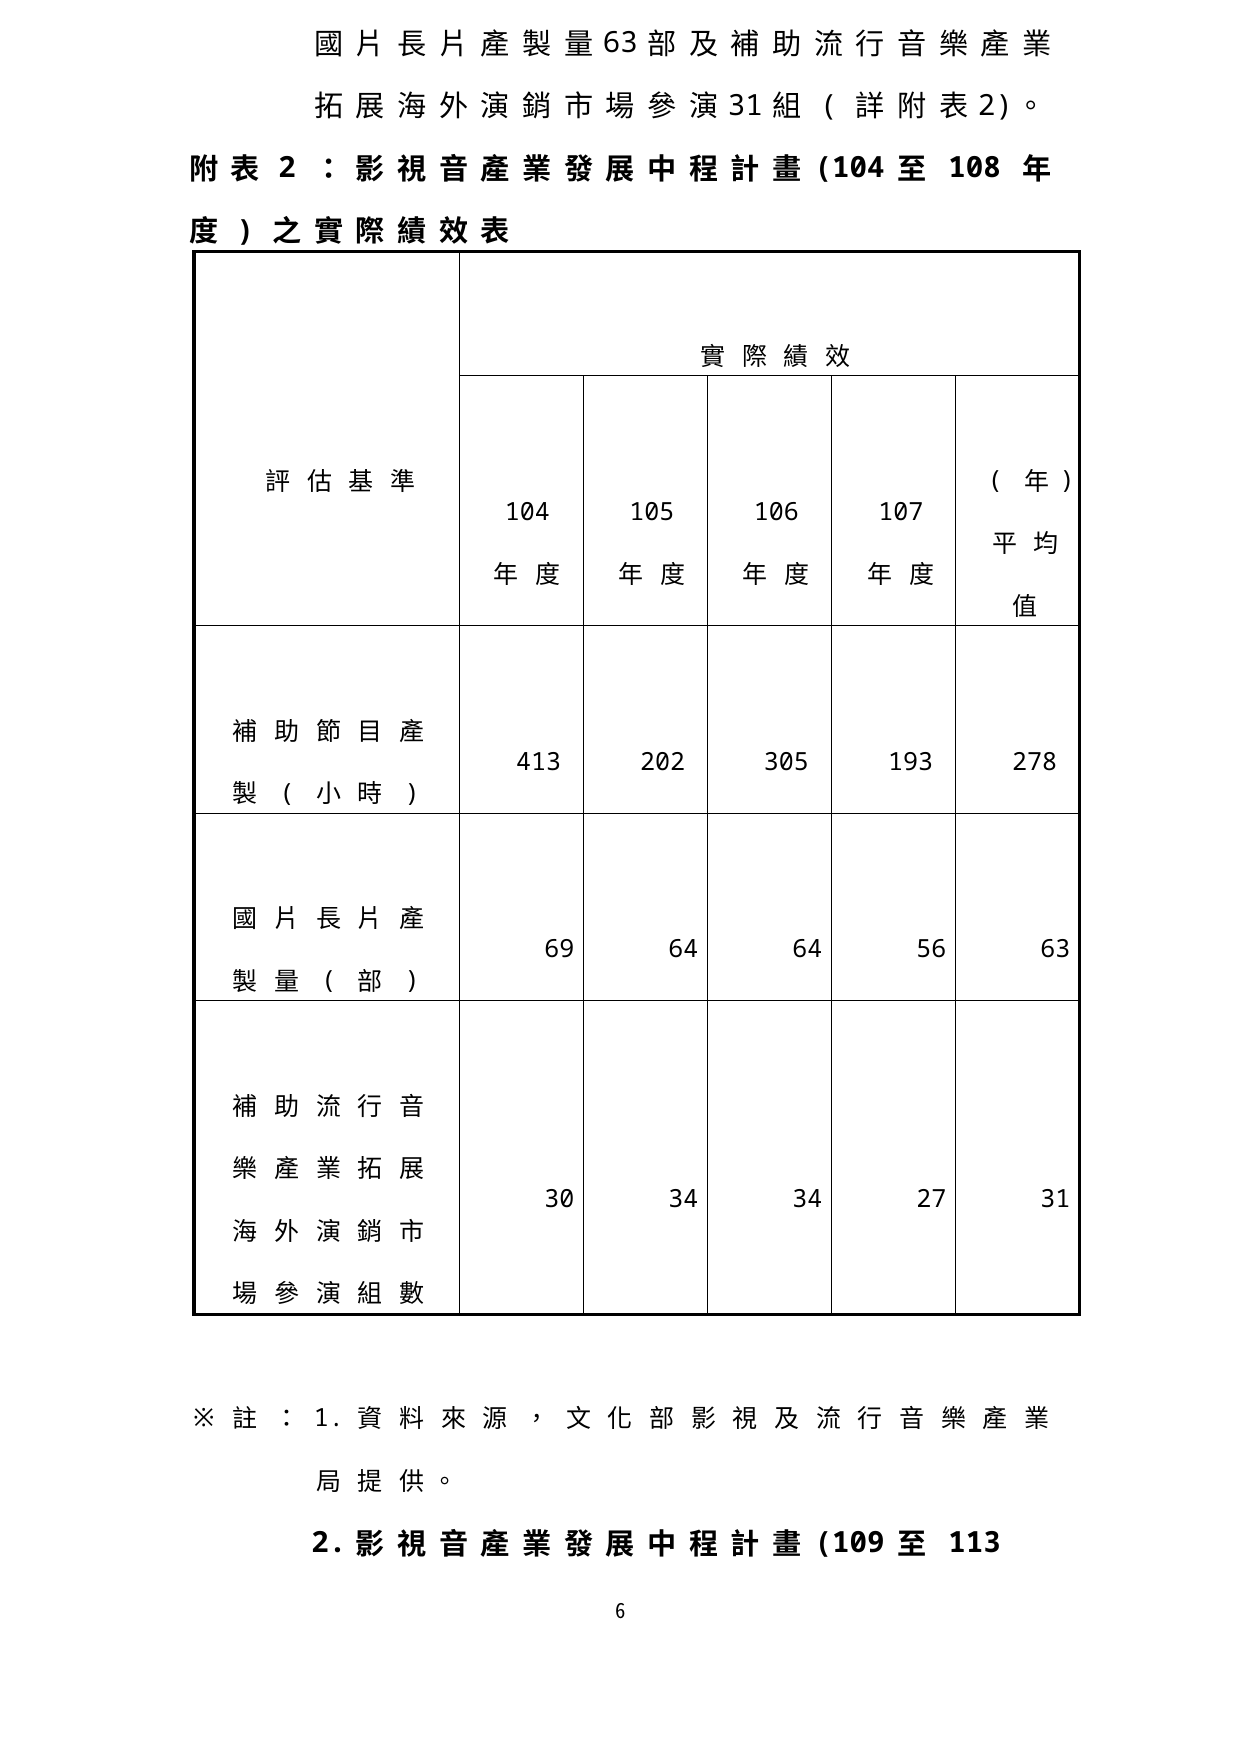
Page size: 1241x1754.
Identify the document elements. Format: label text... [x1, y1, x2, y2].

table_cell 202 [584, 626, 707, 812]
table_cell 34 [584, 1001, 707, 1312]
table_cell 107年度 [832, 376, 955, 625]
table_cell 56 [832, 814, 955, 1000]
table_header 實際績效 [460, 253, 1078, 375]
table_cell 31 [956, 1001, 1078, 1312]
table_cell 413 [460, 626, 583, 812]
table_cell 27 [832, 1001, 955, 1312]
table_cell 278 [956, 626, 1078, 812]
table_cell 補助節目產製(小時) [196, 626, 459, 812]
text ※註：1.資料來源，文化部影視及流行音樂產業局提供。 [183, 1375, 1058, 1500]
table_cell 63 [956, 814, 1078, 1000]
table_cell 104年度 [460, 376, 583, 625]
table_cell (年)平均值 [956, 376, 1078, 625]
table_header 評估基準 [196, 253, 459, 625]
table_cell 69 [460, 814, 583, 1000]
text 國片長片產製量63部及補助流行音樂產業拓展海外演銷市場參演31組(詳附表2)。 [301, 0, 1058, 125]
table_cell 64 [708, 814, 831, 1000]
table_cell 106年度 [708, 376, 831, 625]
table_cell 34 [708, 1001, 831, 1312]
table_cell 國片長片產製量(部) [196, 814, 459, 1000]
table_cell 193 [832, 626, 955, 812]
table_cell 補助流行音樂產業拓展海外演銷市場參演組數 [196, 1001, 459, 1312]
table_cell 305 [708, 626, 831, 812]
text 2.影視音產業發展中程計畫(109至113 [271, 1500, 1058, 1562]
table_cell 64 [584, 814, 707, 1000]
text 附表2：影視音產業發展中程計畫(104至108年度)之實際績效表 [183, 125, 1058, 250]
table_cell 30 [460, 1001, 583, 1312]
table_cell 105年度 [584, 376, 707, 625]
